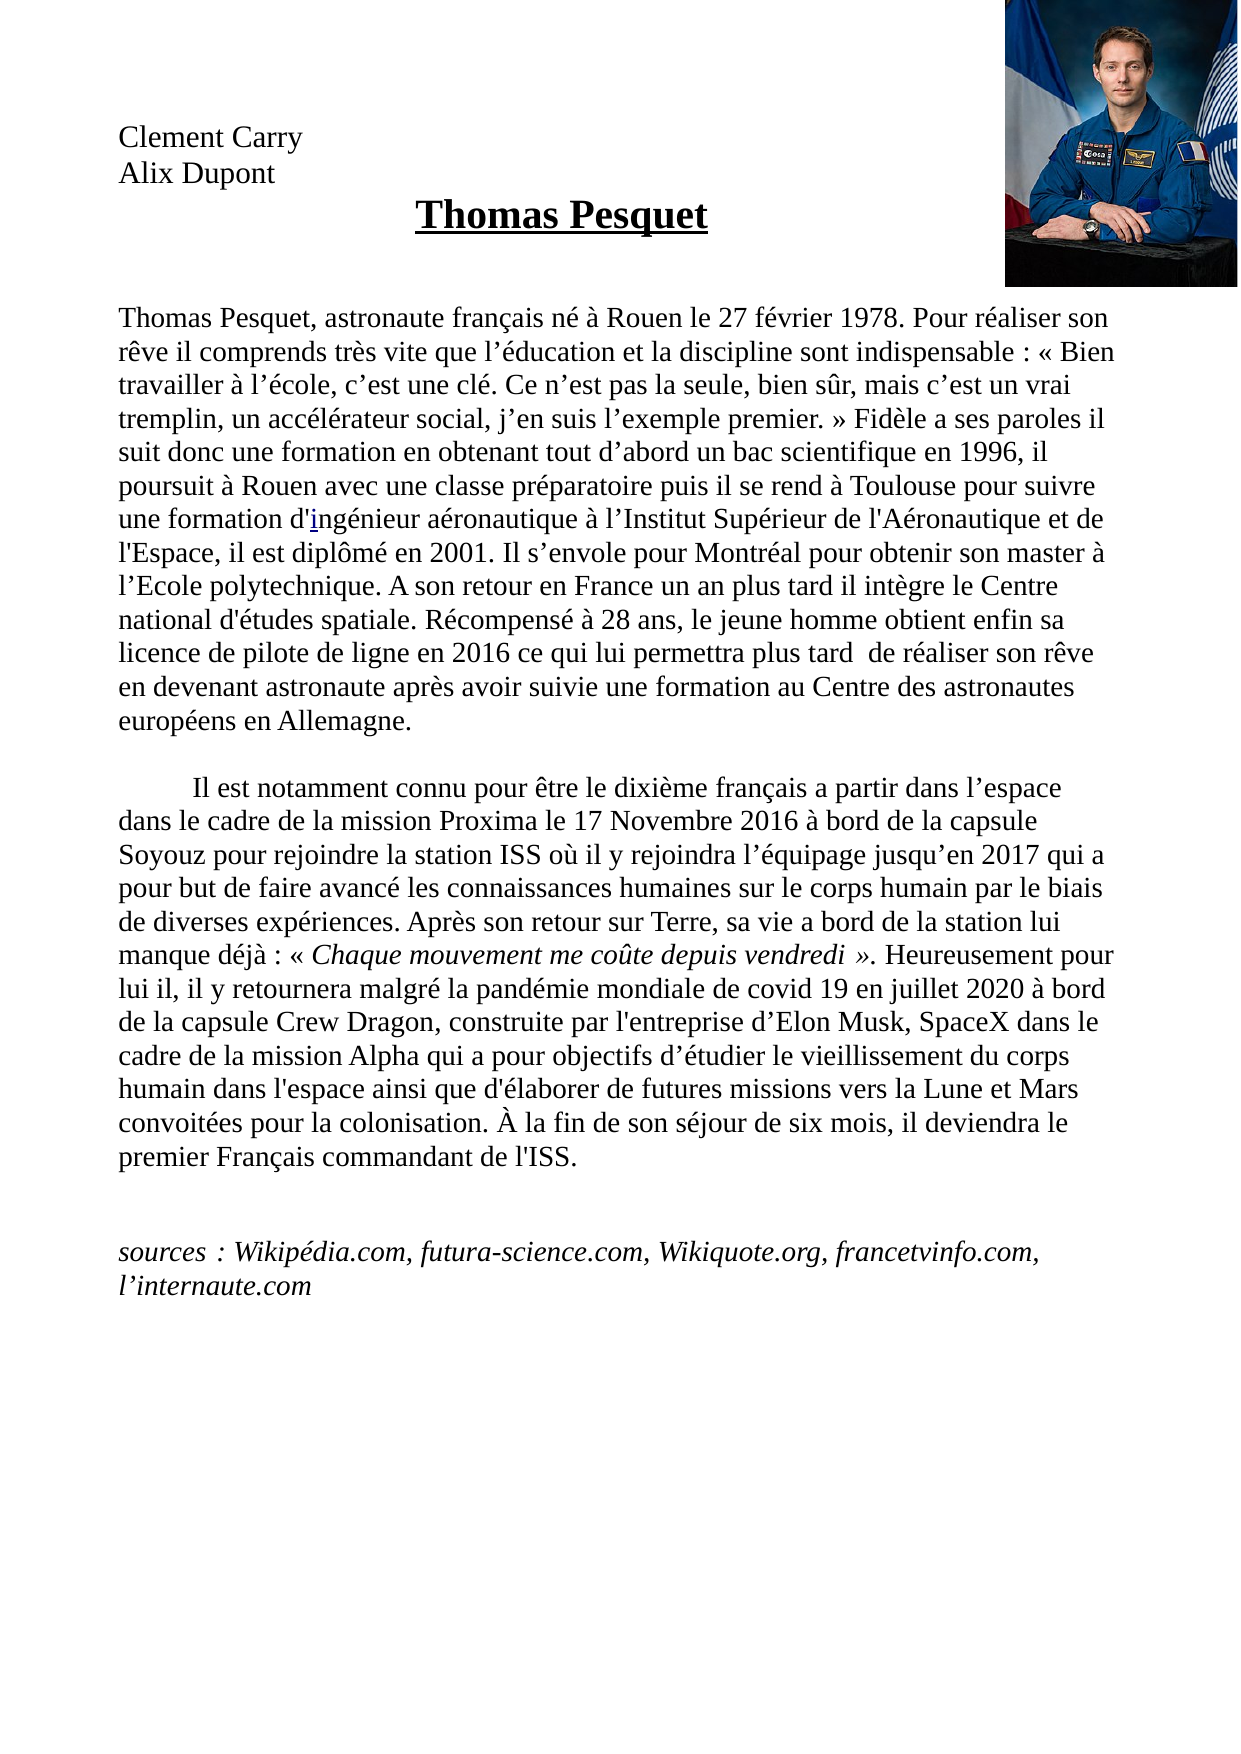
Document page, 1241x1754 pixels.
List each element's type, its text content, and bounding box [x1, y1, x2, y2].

text Thomas Pesquet [118, 190, 1005, 238]
text Alix Dupont [118, 154, 1005, 190]
text Thomas Pesquet, astronaute français né à Rouen le 27 février 1978. Pour réaliser son rêve il comprends très vite que l’éducation et la discipline sont indispensable : « Bien travailler à l’école, c’est une clé. Ce n’est pas la seule, bien sûr, mais c’est un vrai tremplin, un accélérateur social, j’en suis l’exemple premier. » Fidèle a ses paroles il suit donc une formation en obtenant tout d’abord un bac scientifique en 1996, il poursuit à Rouen avec une classe préparatoire puis il se rend à Toulouse pour suivre une formation d'ingénieur aéronautique à l’Institut Supérieur de l'Aéronautique et de l'Espace, il est diplômé en 2001. Il s’envole pour Montréal pour obtenir son master à l’Ecole polytechnique. A son retour en France un an plus tard il intègre le Centre national d'études spatiale. Récompensé à 28 ans, le jeune homme obtient enfin sa licence de pilote de ligne en 2016 ce qui lui permettra plus tard de réaliser son rêve en devenant astronaute après avoir suivie une formation au Centre des astronautes européens en Allemagne. [118, 300, 1122, 736]
text Clement Carry [118, 118, 1005, 154]
text sources : Wikipédia.com, futura-science.com, Wikiquote.org, francetvinfo.com, l’internaute.com [118, 1234, 1122, 1302]
text Il est notamment connu pour être le dixième français a partir dans l’espace dans le cadre de la mission Proxima le 17 Novembre 2016 à bord de la capsule Soyouz pour rejoindre la station ISS où il y rejoindra l’équipage jusqu’en 2017 qui a pour but de faire avancé les connaissances humaines sur le corps humain par le biais de diverses expériences. Après son retour sur Terre, sa vie a bord de la station lui manque déjà : « Chaque mouvement me coûte depuis vendredi ». Heureusement pour lui il, il y retournera malgré la pandémie mondiale de covid 19 en juillet 2020 à bord de la capsule Crew Dragon, construite par l'entreprise d’Elon Musk, SpaceX dans le cadre de la mission Alpha qui a pour objectifs d’étudier le vieillissement du corps humain dans l'espace ainsi que d'élaborer de futures missions vers la Lune et Mars convoitées pour la colonisation. À la fin de son séjour de six mois, il deviendra le premier Français commandant de l'ISS. [118, 770, 1122, 1172]
picture [1005, 0, 1238, 287]
